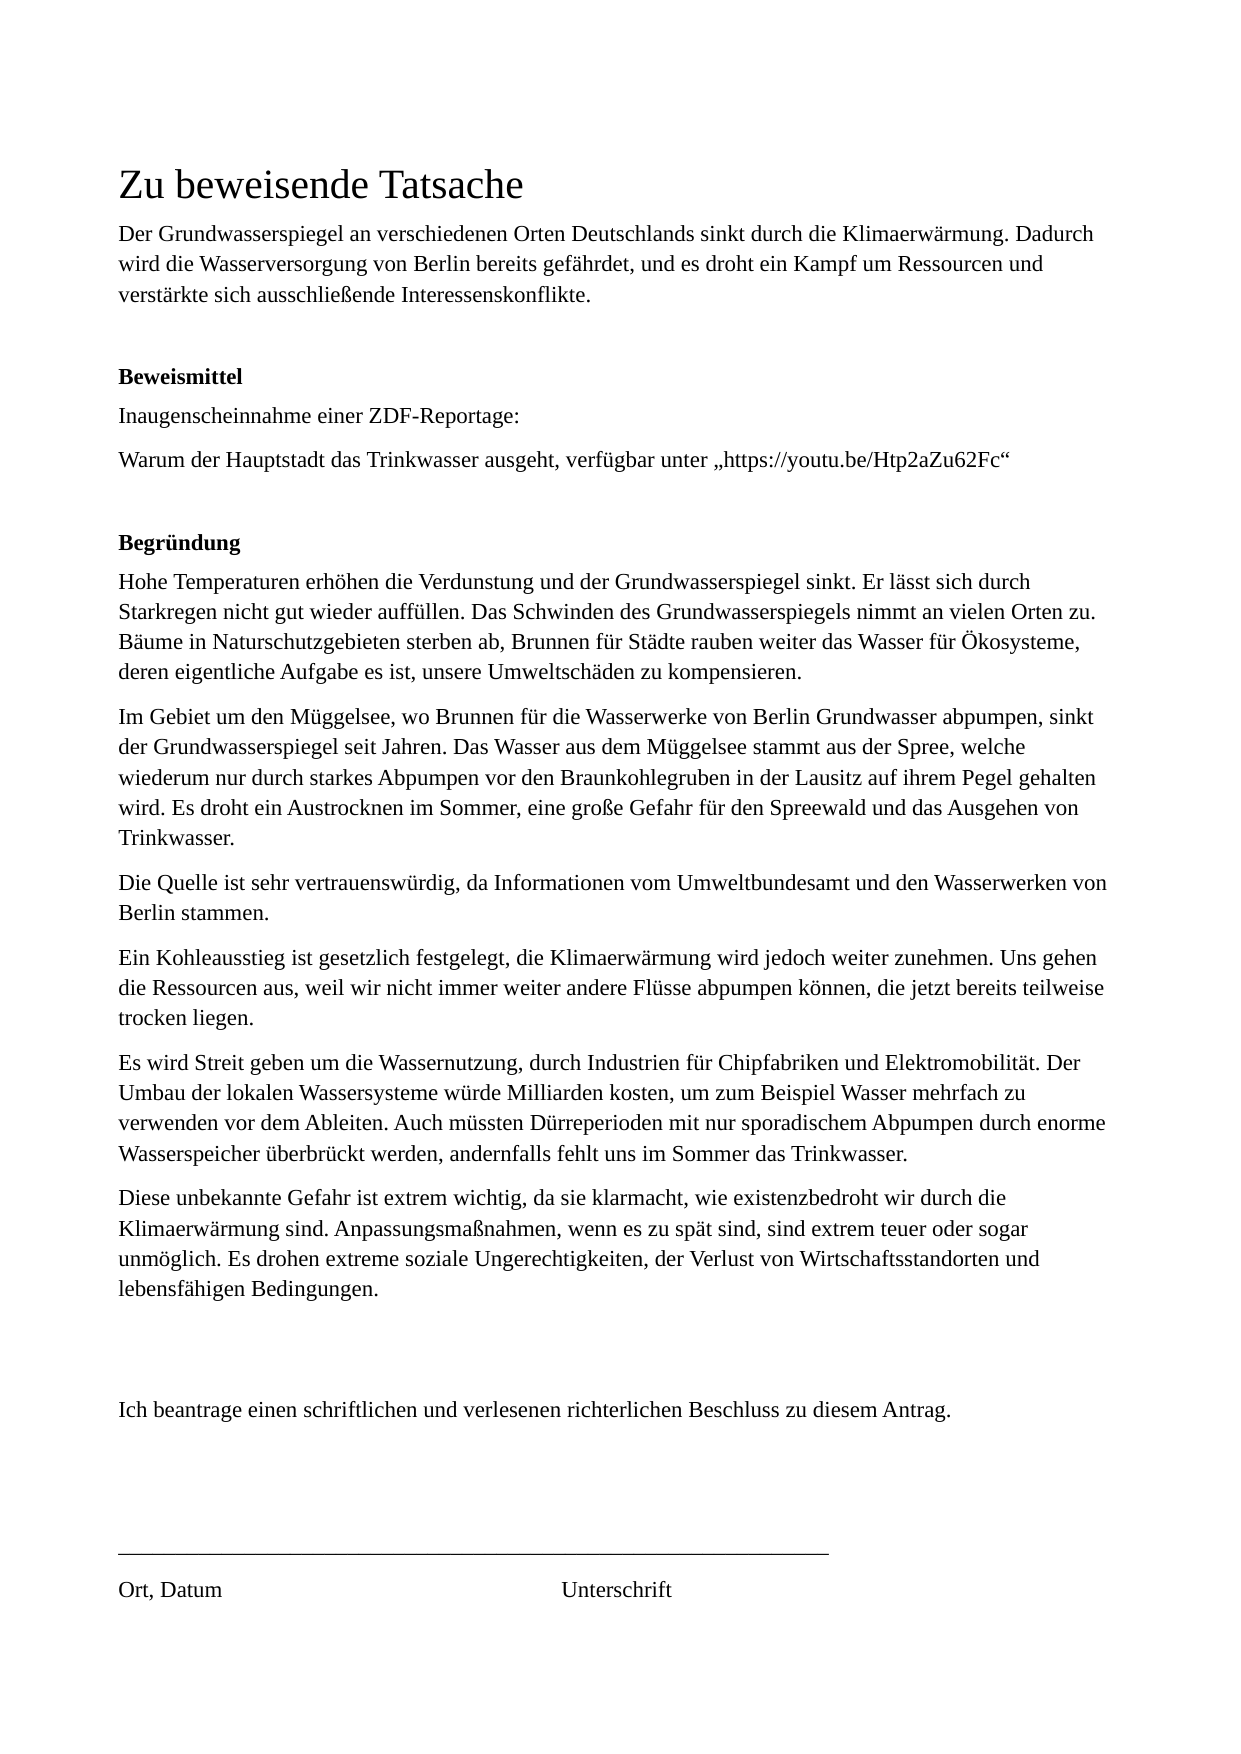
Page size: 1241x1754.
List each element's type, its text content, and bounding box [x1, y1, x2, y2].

text Warum der Hauptstadt das Trinkwasser ausgeht, verfügbar unter „https://youtu.be/Htp2aZu62Fc“ [118, 447, 1122, 473]
text Inaugenscheinnahme einer ZDF-Reportage: [118, 402, 1122, 428]
subtitle Begründung [118, 529, 1122, 555]
text Im Gebiet um den Müggelsee, wo Brunnen für die Wasserwerke von Berlin Grundwasser abpumpen, sinkt der Grundwasserspiegel seit Jahren. Das Wasser aus dem Müggelsee stammt aus der Spree, welche wiederum nur durch starkes Abpumpen vor den Braunkohlegruben in der Lausitz auf ihrem Pegel gehalten wird. Es droht ein Austrocknen im Sommer, eine große Gefahr für den Spreewald und das Ausgehen von Trinkwasser. [118, 703, 1122, 850]
text Ort, Datum Unterschrift [118, 1576, 1122, 1602]
text Die Quelle ist sehr vertrauenswürdig, da Informationen vom Umweltbundesamt und den Wasserwerken von Berlin stammen. [118, 869, 1122, 925]
text Ein Kohleausstieg ist gesetzlich festgelegt, die Klimaerwärmung wird jedoch weiter zunehmen. Uns gehen die Ressourcen aus, weil wir nicht immer weiter andere Flüsse abpumpen können, die jetzt bereits teilweise trocken liegen. [118, 944, 1122, 1031]
text ______________________________________________________________ [118, 1441, 1122, 1558]
text Diese unbekannte Gefahr ist extrem wichtig, da sie klarmacht, wie existenzbedroht wir durch die Klimaerwärmung sind. Anpassungsmaßnahmen, wenn es zu spät sind, sind extrem teuer oder sogar unmöglich. Es drohen extreme soziale Ungerechtigkeiten, der Verlust von Wirtschaftsstandorten und lebensfähigen Bedingungen. Ich beantrage einen schriftlichen und verlesenen richterlichen Beschluss zu diesem Antrag. [118, 1184, 1122, 1422]
text Der Grundwasserspiegel an verschiedenen Orten Deutschlands sinkt durch die Klimaerwärmung. Dadurch wird die Wasserversorgung von Berlin bereits gefährdet, und es droht ein Kampf um Ressourcen und verstärkte sich ausschließende Interessenskonflikte. [118, 220, 1122, 307]
subtitle Beweismittel [118, 363, 1122, 389]
text Hohe Temperaturen erhöhen die Verdunstung und der Grundwasserspiegel sinkt. Er lässt sich durch Starkregen nicht gut wieder auffüllen. Das Schwinden des Grundwasserspiegels nimmt an vielen Orten zu. Bäume in Naturschutzgebieten sterben ab, Brunnen für Städte rauben weiter das Wasser für Ökosysteme, deren eigentliche Aufgabe es ist, unsere Umweltschäden zu kompensieren. [118, 568, 1122, 685]
text Es wird Streit geben um die Wassernutzung, durch Industrien für Chipfabriken und Elektromobilität. Der Umbau der lokalen Wassersysteme würde Milliarden kosten, um zum Beispiel Wasser mehrfach zu verwenden vor dem Ableiten. Auch müssten Dürreperioden mit nur sporadischem Abpumpen durch enorme Wasserspeicher überbrückt werden, andernfalls fehlt uns im Sommer das Trinkwasser. [118, 1049, 1122, 1166]
subtitle Zu beweisende Tatsache [118, 160, 1122, 208]
